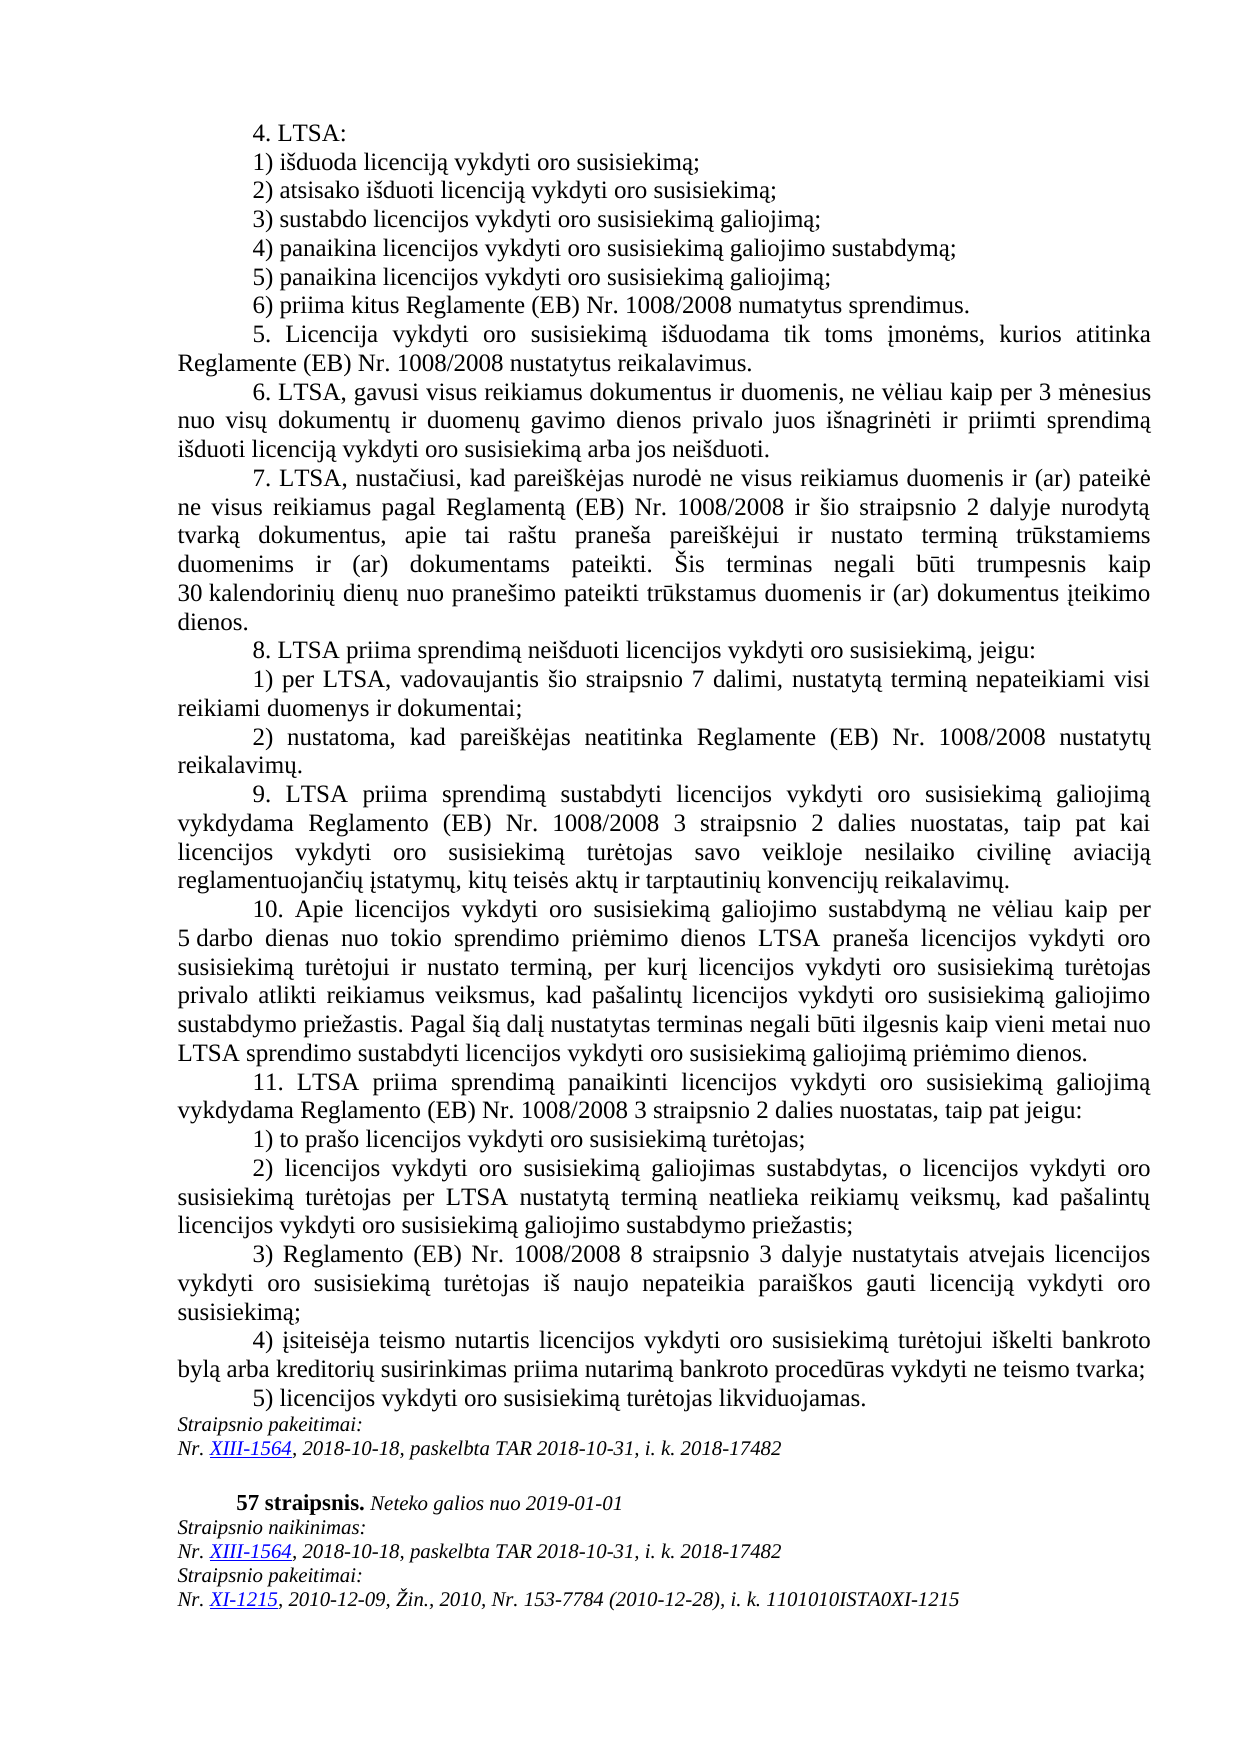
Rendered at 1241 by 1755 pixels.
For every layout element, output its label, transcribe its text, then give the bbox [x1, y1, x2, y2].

text 4. LTSA: [177, 118, 1152, 147]
text Straipsnio naikinimas: [177, 1515, 1152, 1539]
text Nr. XIII-1564, 2018-10-18, paskelbta TAR 2018-10-31, i. k. 2018-17482 [177, 1539, 1152, 1563]
text 8. LTSA priima sprendimą neišduoti licencijos vykdyti oro susisiekimą, jeigu: [177, 636, 1152, 664]
text 5) panaikina licencijos vykdyti oro susisiekimą galiojimą; [177, 262, 1152, 291]
text 4) įsiteisėja teismo nutartis licencijos vykdyti oro susisiekimą turėtojui iškelti bankroto bylą arba kreditorių susirinkimas priima nutarimą bankroto procedūras vykdyti ne teismo tvarka; [177, 1326, 1152, 1383]
text 4) panaikina licencijos vykdyti oro susisiekimą galiojimo sustabdymą; [177, 233, 1152, 262]
text 57 straipsnis. Neteko galios nuo 2019-01-01 [177, 1489, 1152, 1515]
text 3) Reglamento (EB) Nr. 1008/2008 8 straipsnio 3 dalyje nustatytais atvejais licencijos vykdyti oro susisiekimą turėtojas iš naujo nepateikia paraiškos gauti licenciją vykdyti oro susisiekimą; [177, 1239, 1152, 1326]
text 2) licencijos vykdyti oro susisiekimą galiojimas sustabdytas, o licencijos vykdyti oro susisiekimą turėtojas per LTSA nustatytą terminą neatlieka reikiamų veiksmų, kad pašalintų licencijos vykdyti oro susisiekimą galiojimo sustabdymo priežastis; [177, 1153, 1152, 1239]
text 1) išduoda licenciją vykdyti oro susisiekimą; [177, 147, 1152, 176]
text Straipsnio pakeitimai: [177, 1412, 1152, 1436]
text Straipsnio pakeitimai: [177, 1563, 1152, 1587]
text 5. Licencija vykdyti oro susisiekimą išduodama tik toms įmonėms, kurios atitinka Reglamente (EB) Nr. 1008/2008 nustatytus reikalavimus. [177, 319, 1152, 377]
text 11. LTSA priima sprendimą panaikinti licencijos vykdyti oro susisiekimą galiojimą vykdydama Reglamento (EB) Nr. 1008/2008 3 straipsnio 2 dalies nuostatas, taip pat jeigu: [177, 1067, 1152, 1124]
text 5) licencijos vykdyti oro susisiekimą turėtojas likviduojamas. [177, 1383, 1152, 1412]
text 3) sustabdo licencijos vykdyti oro susisiekimą galiojimą; [177, 204, 1152, 233]
text Nr. XI-1215, 2010-12-09, Žin., 2010, Nr. 153-7784 (2010-12-28), i. k. 1101010ISTA0XI-1215 [177, 1587, 1152, 1611]
text 1) to prašo licencijos vykdyti oro susisiekimą turėtojas; [177, 1124, 1152, 1153]
text 7. LTSA, nustačiusi, kad pareiškėjas nurodė ne visus reikiamus duomenis ir (ar) pateikė ne visus reikiamus pagal Reglamentą (EB) Nr. 1008/2008 ir šio straipsnio 2 dalyje nurodytą tvarką dokumentus, apie tai raštu praneša pareiškėjui ir nustato terminą trūkstamiems duomenims ir (ar) dokumentams pateikti. Šis terminas negali būti trumpesnis kaip 30 kalendorinių dienų nuo pranešimo pateikti trūkstamus duomenis ir (ar) dokumentus įteikimo dienos. [177, 463, 1152, 636]
text 2) atsisako išduoti licenciją vykdyti oro susisiekimą; [177, 176, 1152, 204]
text Nr. XIII-1564, 2018-10-18, paskelbta TAR 2018-10-31, i. k. 2018-17482 [177, 1436, 1152, 1460]
text 6) priima kitus Reglamente (EB) Nr. 1008/2008 numatytus sprendimus. [177, 291, 1152, 319]
text 1) per LTSA, vadovaujantis šio straipsnio 7 dalimi, nustatytą terminą nepateikiami visi reikiami duomenys ir dokumentai; [177, 664, 1152, 722]
text 2) nustatoma, kad pareiškėjas neatitinka Reglamente (EB) Nr. 1008/2008 nustatytų reikalavimų. [177, 722, 1152, 779]
text 9. LTSA priima sprendimą sustabdyti licencijos vykdyti oro susisiekimą galiojimą vykdydama Reglamento (EB) Nr. 1008/2008 3 straipsnio 2 dalies nuostatas, taip pat kai licencijos vykdyti oro susisiekimą turėtojas savo veikloje nesilaiko civilinę aviaciją reglamentuojančių įstatymų, kitų teisės aktų ir tarptautinių konvencijų reikalavimų. [177, 779, 1152, 894]
text 6. LTSA, gavusi visus reikiamus dokumentus ir duomenis, ne vėliau kaip per 3 mėnesius nuo visų dokumentų ir duomenų gavimo dienos privalo juos išnagrinėti ir priimti sprendimą išduoti licenciją vykdyti oro susisiekimą arba jos neišduoti. [177, 377, 1152, 463]
text 10. Apie licencijos vykdyti oro susisiekimą galiojimo sustabdymą ne vėliau kaip per 5 darbo dienas nuo tokio sprendimo priėmimo dienos LTSA praneša licencijos vykdyti oro susisiekimą turėtojui ir nustato terminą, per kurį licencijos vykdyti oro susisiekimą turėtojas privalo atlikti reikiamus veiksmus, kad pašalintų licencijos vykdyti oro susisiekimą galiojimo sustabdymo priežastis. Pagal šią dalį nustatytas terminas negali būti ilgesnis kaip vieni metai nuo LTSA sprendimo sustabdyti licencijos vykdyti oro susisiekimą galiojimą priėmimo dienos. [177, 894, 1152, 1067]
